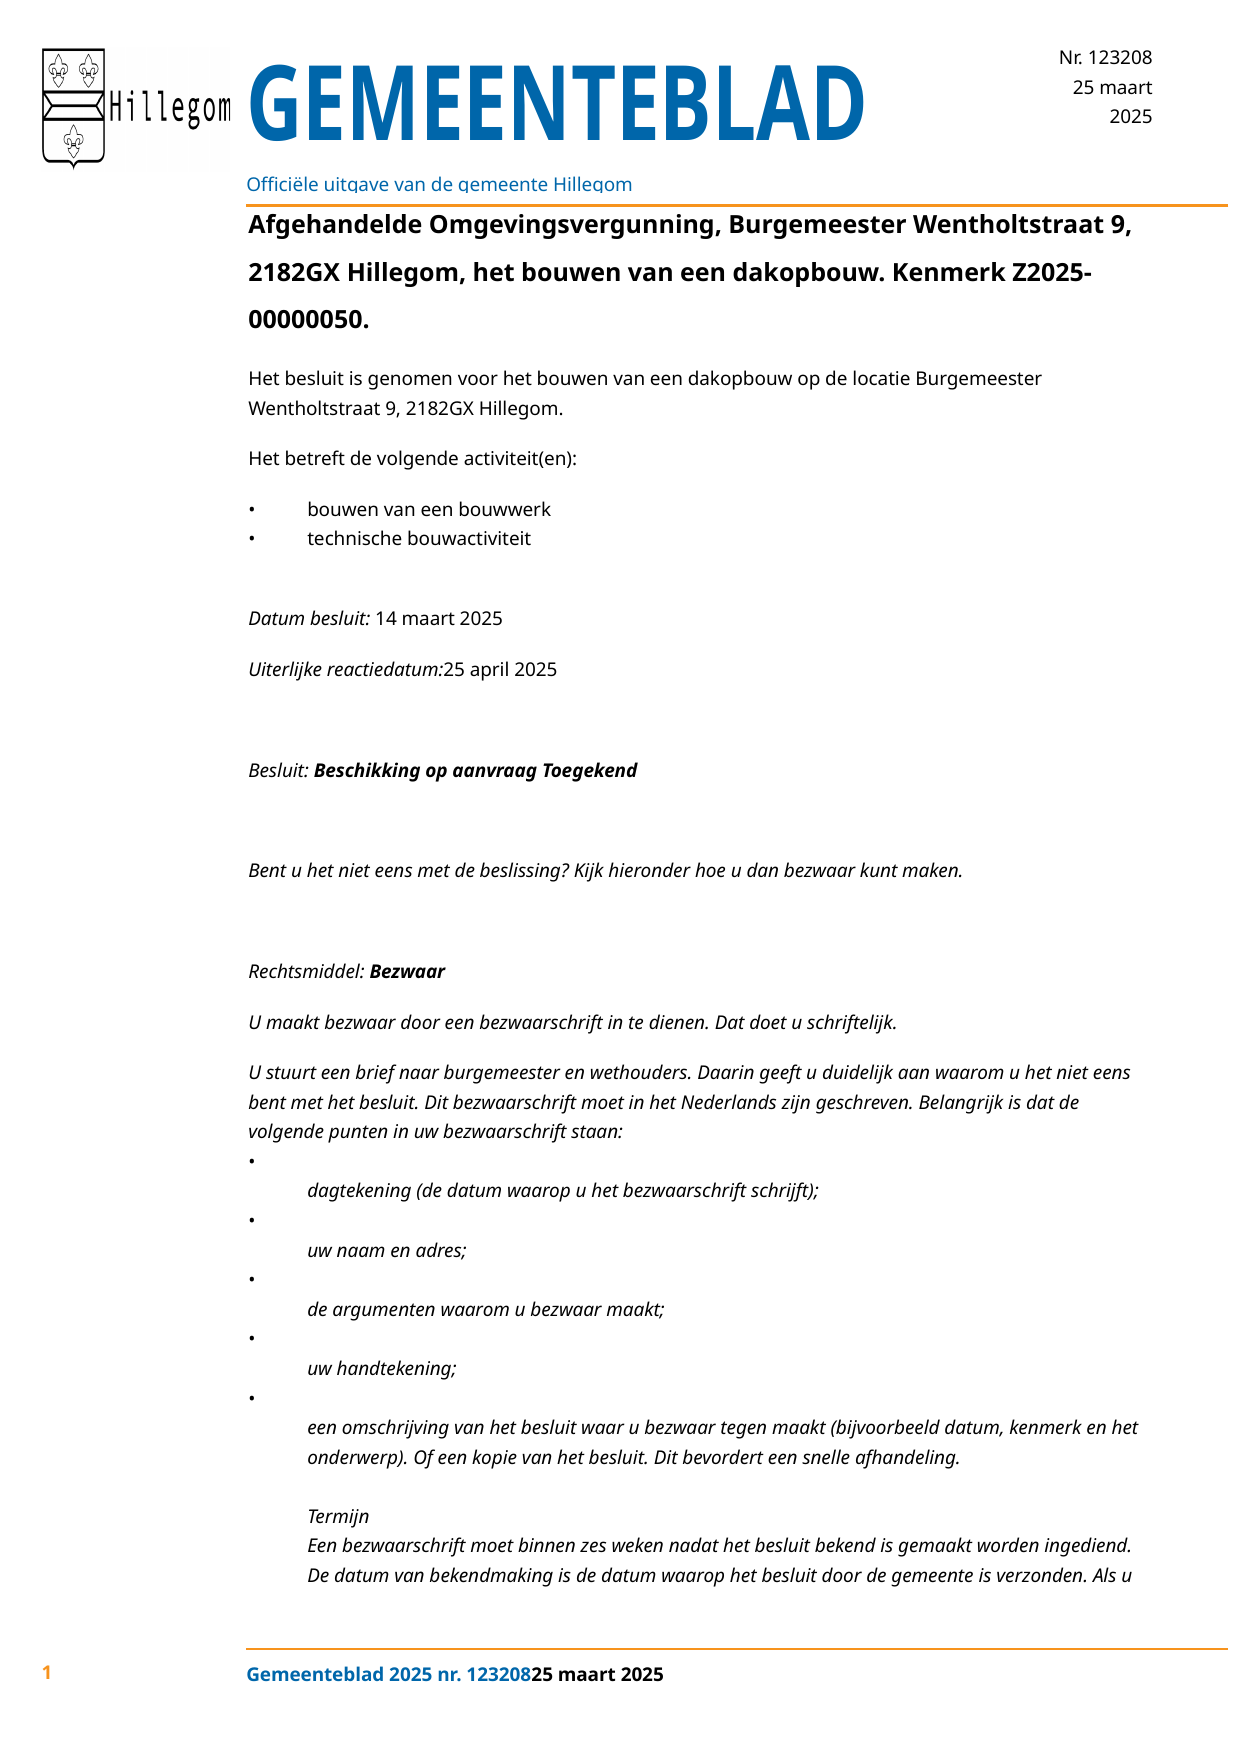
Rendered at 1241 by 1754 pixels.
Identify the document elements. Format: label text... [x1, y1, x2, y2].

list de argumenten waarom u bezwaar maakt; [248, 1296, 1152, 1322]
text Uiterlijke reactiedatum:25 april 2025 [248, 656, 1152, 682]
list bouwen van een bouwwerk [248, 496, 1152, 522]
text Het besluit is genomen voor het bouwen van een dakopbouw op de locatie Burgemeester Wentholtstraat 9, 2182GX Hillegom. [248, 366, 1152, 421]
text U stuurt een brief naar burgemeester en wethouders. Daarin geeft u duidelijk aan waarom u het niet eens bent met het besluit. Dit bezwaarschrift moet in het Nederlands zijn geschreven. Belangrijk is dat de volgende punten in uw bezwaarschrift staan: [248, 1059, 1152, 1144]
picture [41, 47, 231, 172]
list uw naam en adres; [248, 1237, 1152, 1262]
text U maakt bezwaar door een bezwaarschrift in te dienen. Dat doet u schriftelijk. [248, 1009, 1152, 1034]
text Bent u het niet eens met de beslissing? Kijk hieronder hoe u dan bezwaar kunt maken. [248, 858, 1152, 883]
text Rechtsmiddel: Bezwaar [248, 958, 1152, 984]
text Datum besluit: 14 maart 2025 [248, 606, 1152, 631]
list uw handtekening; [248, 1355, 1152, 1381]
list Een bezwaarschrift moet binnen zes weken nadat het besluit bekend is gemaakt worden ingediend. De datum van bekendmaking is de datum waarop het besluit door de gemeente is verzonden. Als u [248, 1533, 1152, 1588]
list een omschrijving van het besluit waar u bezwaar tegen maakt (bijvoorbeeld datum, kenmerk en het onderwerp). Of een kopie van het besluit. Dit bevordert een snelle afhandeling. [248, 1414, 1152, 1469]
text Afgehandelde Omgevingsvergunning, Burgemeester Wentholtstraat 9, 2182GX Hillegom, het bouwen van een dakopbouw. Kenmerk Z2025-00000050. [248, 207, 1152, 336]
list technische bouwactiviteit [248, 526, 1152, 551]
list dagtekening (de datum waarop u het bezwaarschrift schrijft); [248, 1178, 1152, 1203]
text Besluit: Beschikking op aanvraag Toegekend [248, 757, 1152, 782]
text Het betreft de volgende activiteit(en): [248, 446, 1152, 471]
list Termijn [248, 1503, 1152, 1529]
